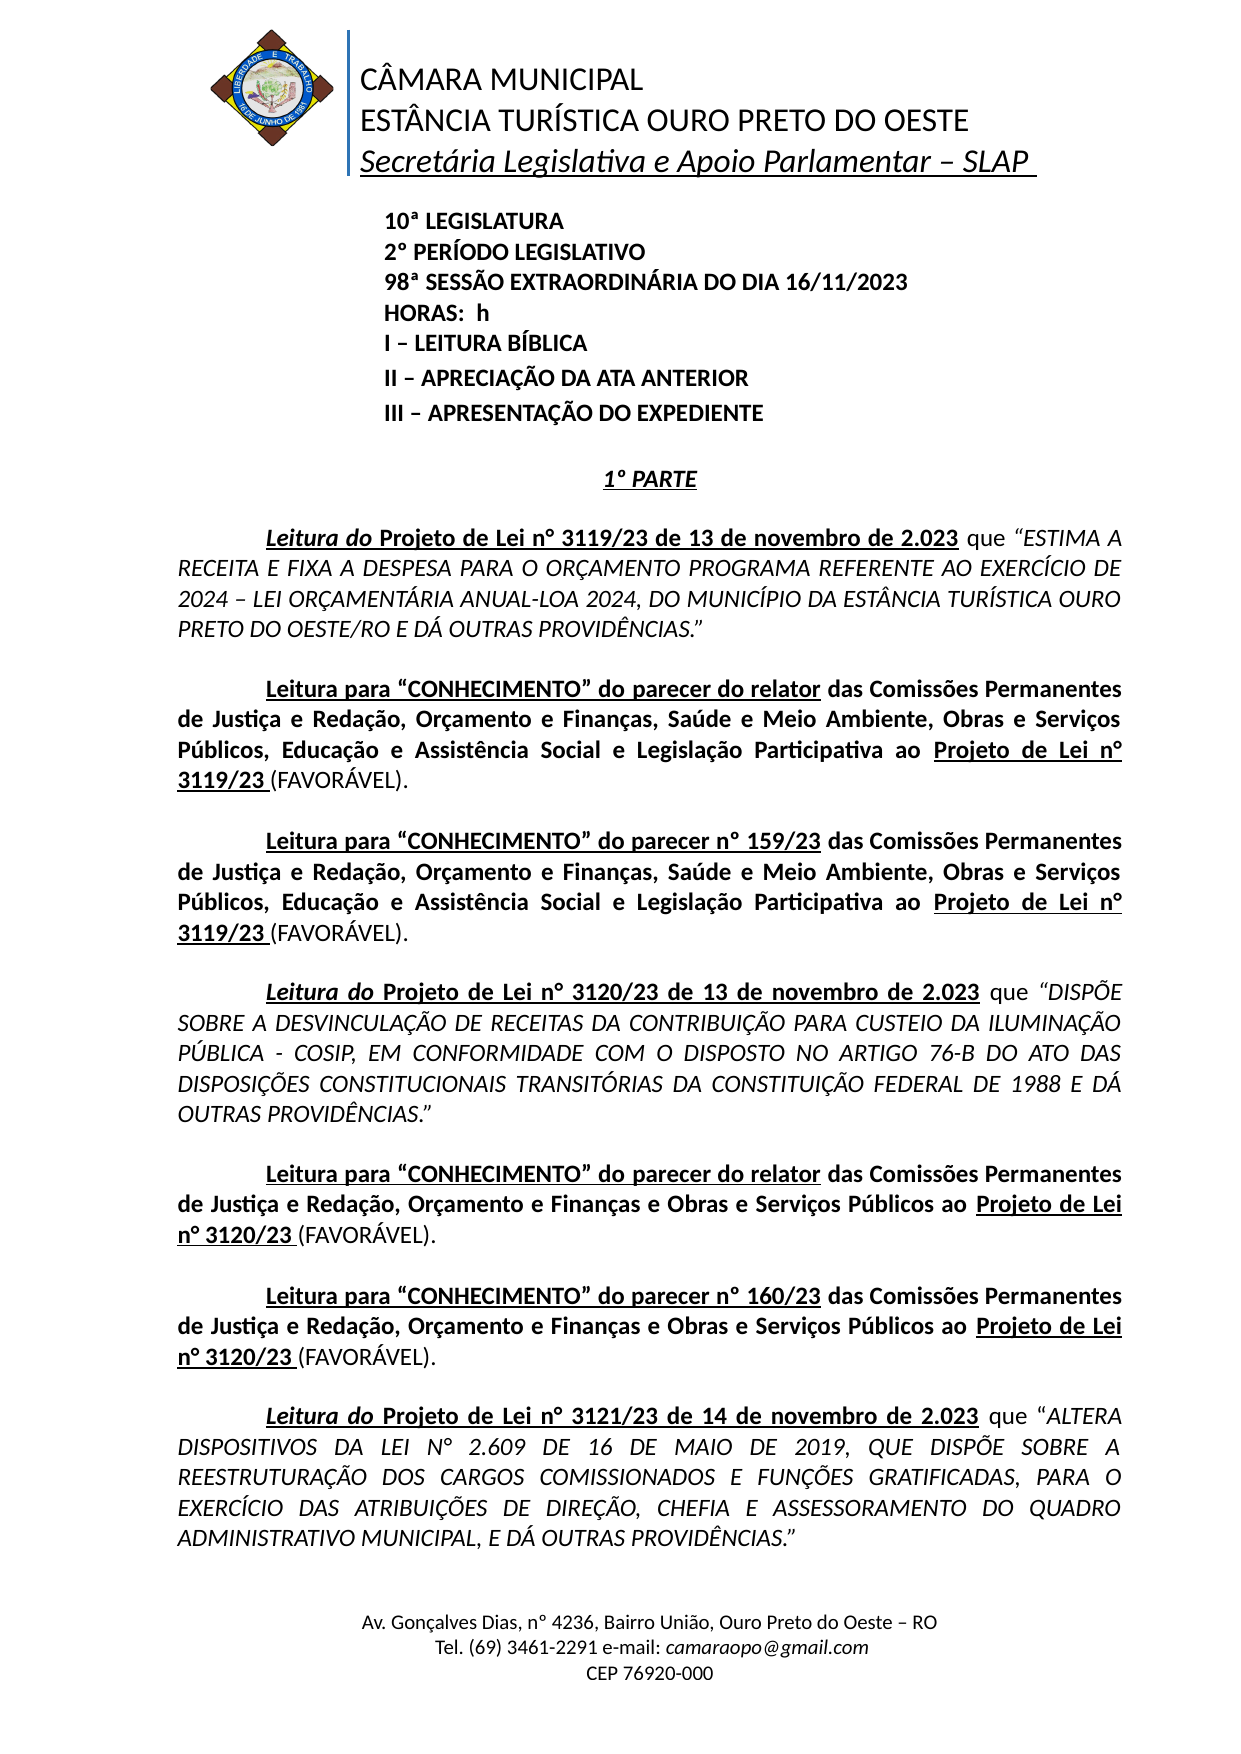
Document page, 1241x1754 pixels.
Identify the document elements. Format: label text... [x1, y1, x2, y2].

text 1º PARTE [177, 463, 1122, 493]
text Leitura para “CONHECIMENTO” do parecer do relator das Comissões Permanentes de Justiça e Redação, Orçamento e Finanças e Obras e Serviços Públicos ao Projeto de Lei n° 3120/23 (FAVORÁVEL). [177, 1158, 1122, 1249]
text Leitura para “CONHECIMENTO” do parecer nº 159/23 das Comissões Permanentes de Justiça e Redação, Orçamento e Finanças, Saúde e Meio Ambiente, Obras e Serviços Públicos, Educação e Assistência Social e Legislação Participativa ao Projeto de Lei n° 3119/23 (FAVORÁVEL). [177, 826, 1122, 948]
text 98ª SESSÃO EXTRAORDINÁRIA DO DIA 16/11/2023 [384, 266, 1122, 297]
text II – APRECIAÇÃO DA ATA ANTERIOR [384, 362, 1122, 393]
text Leitura do Projeto de Lei n° 3121/23 de 14 de novembro de 2.023 que “ALTERA DISPOSITIVOS DA LEI N° 2.609 DE 16 DE MAIO DE 2019, QUE DISPÕE SOBRE A REESTRUTURAÇÃO DOS CARGOS COMISSIONADOS E FUNÇÕES GRATIFICADAS, PARA O EXERCÍCIO DAS ATRIBUIÇÕES DE DIREÇÃO, CHEFIA E ASSESSORAMENTO DO QUADRO ADMINISTRATIVO MUNICIPAL, E DÁ OUTRAS PROVIDÊNCIAS.” [177, 1400, 1122, 1553]
text Leitura do Projeto de Lei n° 3119/23 de 13 de novembro de 2.023 que “ESTIMA A RECEITA E FIXA A DESPESA PARA O ORÇAMENTO PROGRAMA REFERENTE AO EXERCÍCIO DE 2024 – LEI ORÇAMENTÁRIA ANUAL-LOA 2024, DO MUNICÍPIO DA ESTÂNCIA TURÍSTICA OURO PRETO DO OESTE/RO E DÁ OUTRAS PROVIDÊNCIAS.” [177, 522, 1122, 644]
text 2º PERÍODO LEGISLATIVO [384, 236, 1122, 266]
text III – APRESENTAÇÃO DO EXPEDIENTE [384, 397, 1122, 428]
text HORAS: h [384, 297, 1122, 327]
text Leitura para “CONHECIMENTO” do parecer nº 160/23 das Comissões Permanentes de Justiça e Redação, Orçamento e Finanças e Obras e Serviços Públicos ao Projeto de Lei n° 3120/23 (FAVORÁVEL). [177, 1280, 1122, 1371]
text Leitura para “CONHECIMENTO” do parecer do relator das Comissões Permanentes de Justiça e Redação, Orçamento e Finanças, Saúde e Meio Ambiente, Obras e Serviços Públicos, Educação e Assistência Social e Legislação Participativa ao Projeto de Lei n° 3119/23 (FAVORÁVEL). [177, 673, 1122, 795]
text I – LEITURA BÍBLICA [384, 327, 1122, 358]
text Leitura do Projeto de Lei n° 3120/23 de 13 de novembro de 2.023 que “DISPÕE SOBRE A DESVINCULAÇÃO DE RECEITAS DA CONTRIBUIÇÃO PARA CUSTEIO DA ILUMINAÇÃO PÚBLICA - COSIP, EM CONFORMIDADE COM O DISPOSTO NO ARTIGO 76-B DO ATO DAS DISPOSIÇÕES CONSTITUCIONAIS TRANSITÓRIAS DA CONSTITUIÇÃO FEDERAL DE 1988 E DÁ OUTRAS PROVIDÊNCIAS.” [177, 976, 1122, 1129]
text 10ª LEGISLATURA [384, 205, 1122, 236]
